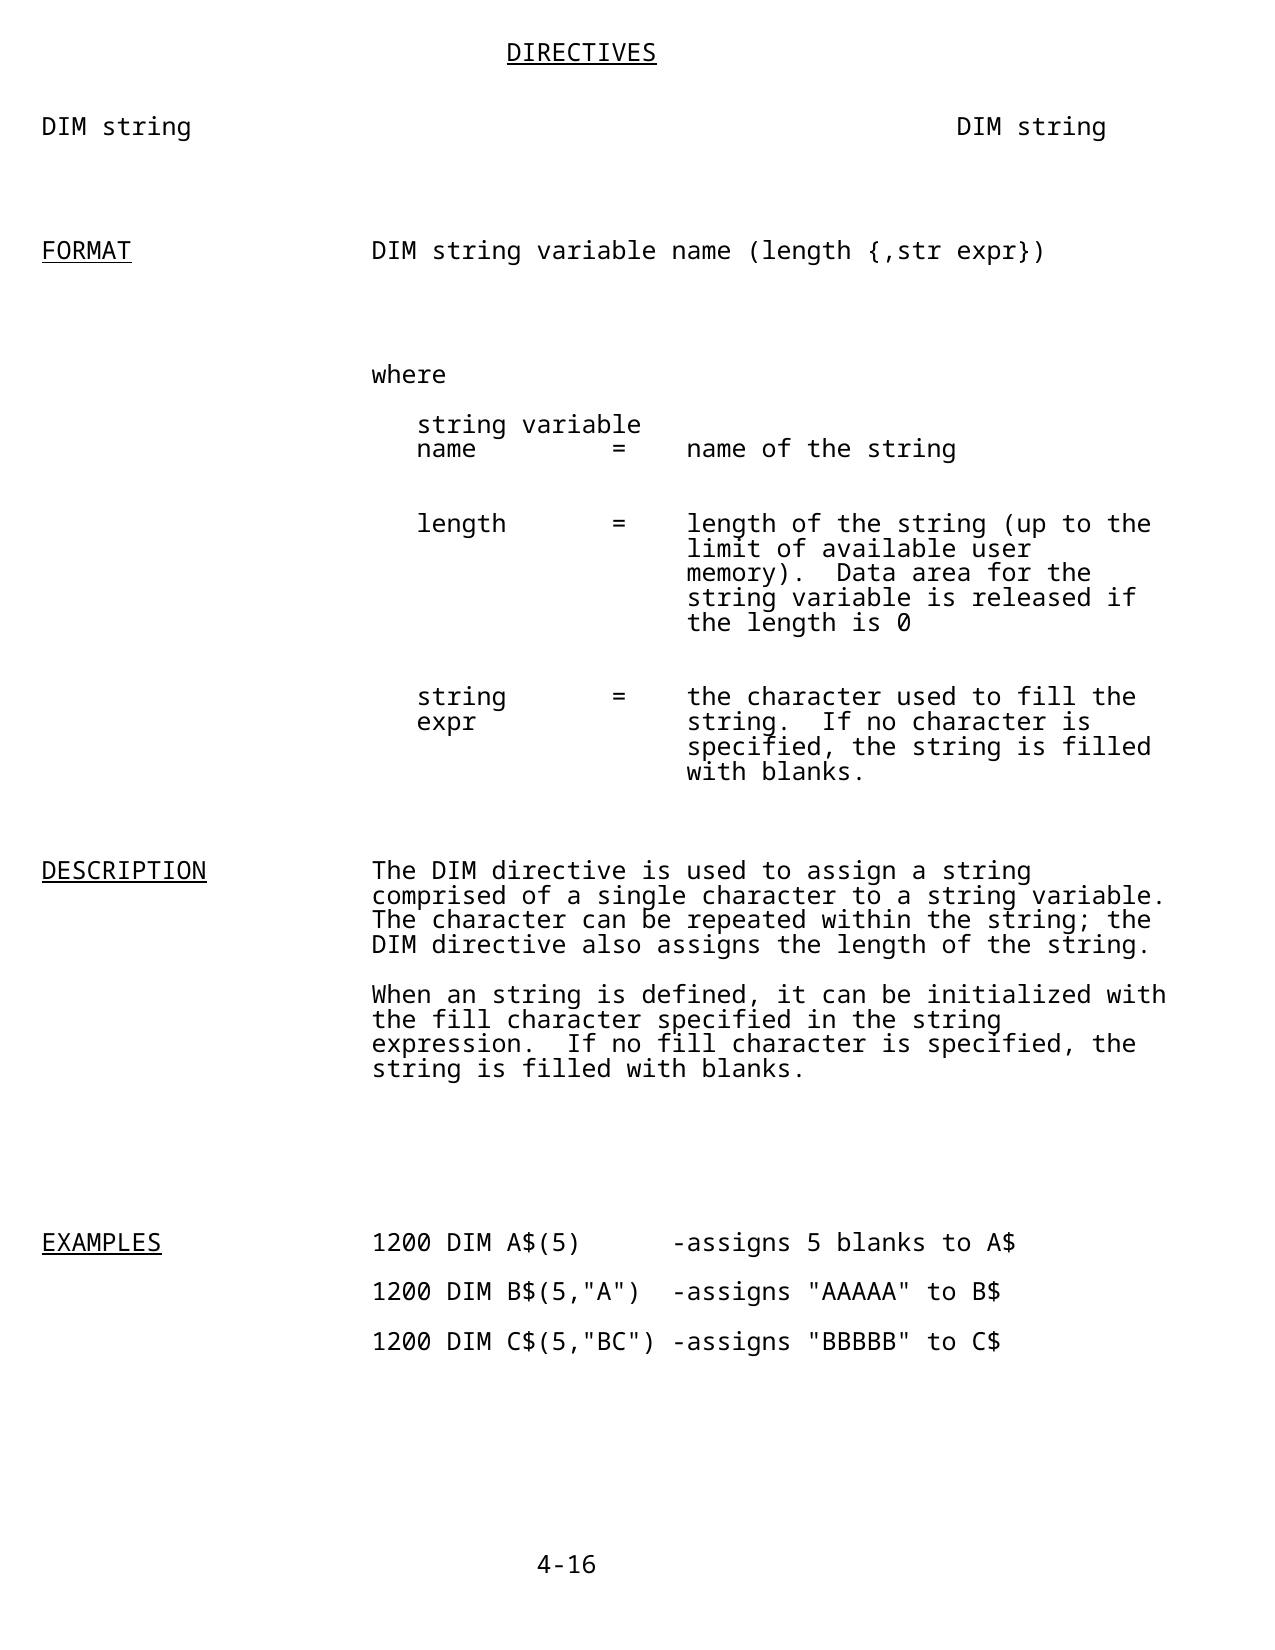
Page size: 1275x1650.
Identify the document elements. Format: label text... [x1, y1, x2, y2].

text string = the character used to fill the [41, 686, 1234, 711]
text expr string. If no character is [41, 711, 1234, 736]
text DESCRIPTION The DIM directive is used to assign a string [41, 859, 1234, 884]
text DIM string DIM string [41, 116, 1234, 141]
text 1200 DIM C$(5,"BC") -assigns "BBBBB" to C$ [41, 1331, 1234, 1355]
text expression. If no fill character is specified, the [41, 1033, 1234, 1058]
text DIM directive also assigns the length of the string. [41, 934, 1234, 959]
text limit of available user [41, 537, 1234, 562]
text FORMAT DIM string variable name (length {,str expr}) [41, 240, 1234, 264]
text string variable [41, 413, 1234, 438]
text memory). Data area for the [41, 562, 1234, 587]
text the length is 0 [41, 612, 1234, 636]
text comprised of a single character to a string variable. [41, 884, 1234, 909]
text 1200 DIM B$(5,"A") -assigns "AAAAA" to B$ [41, 1281, 1234, 1306]
text string is filled with blanks. [41, 1058, 1234, 1083]
text specified, the string is filled [41, 736, 1234, 760]
text string variable is released if [41, 587, 1234, 612]
text name = name of the string [41, 438, 1234, 463]
text When an string is defined, it can be initialized with [41, 983, 1234, 1008]
text the fill character specified in the string [41, 1008, 1234, 1033]
text DIRECTIVES [41, 41, 1234, 66]
text 4-16 [41, 1554, 1234, 1578]
text The character can be repeated within the string; the [41, 909, 1234, 934]
text with blanks. [41, 760, 1234, 785]
text EXAMPLES 1200 DIM A$(5) -assigns 5 blanks to A$ [41, 1231, 1234, 1256]
text length = length of the string (up to the [41, 512, 1234, 537]
text where [41, 364, 1234, 388]
